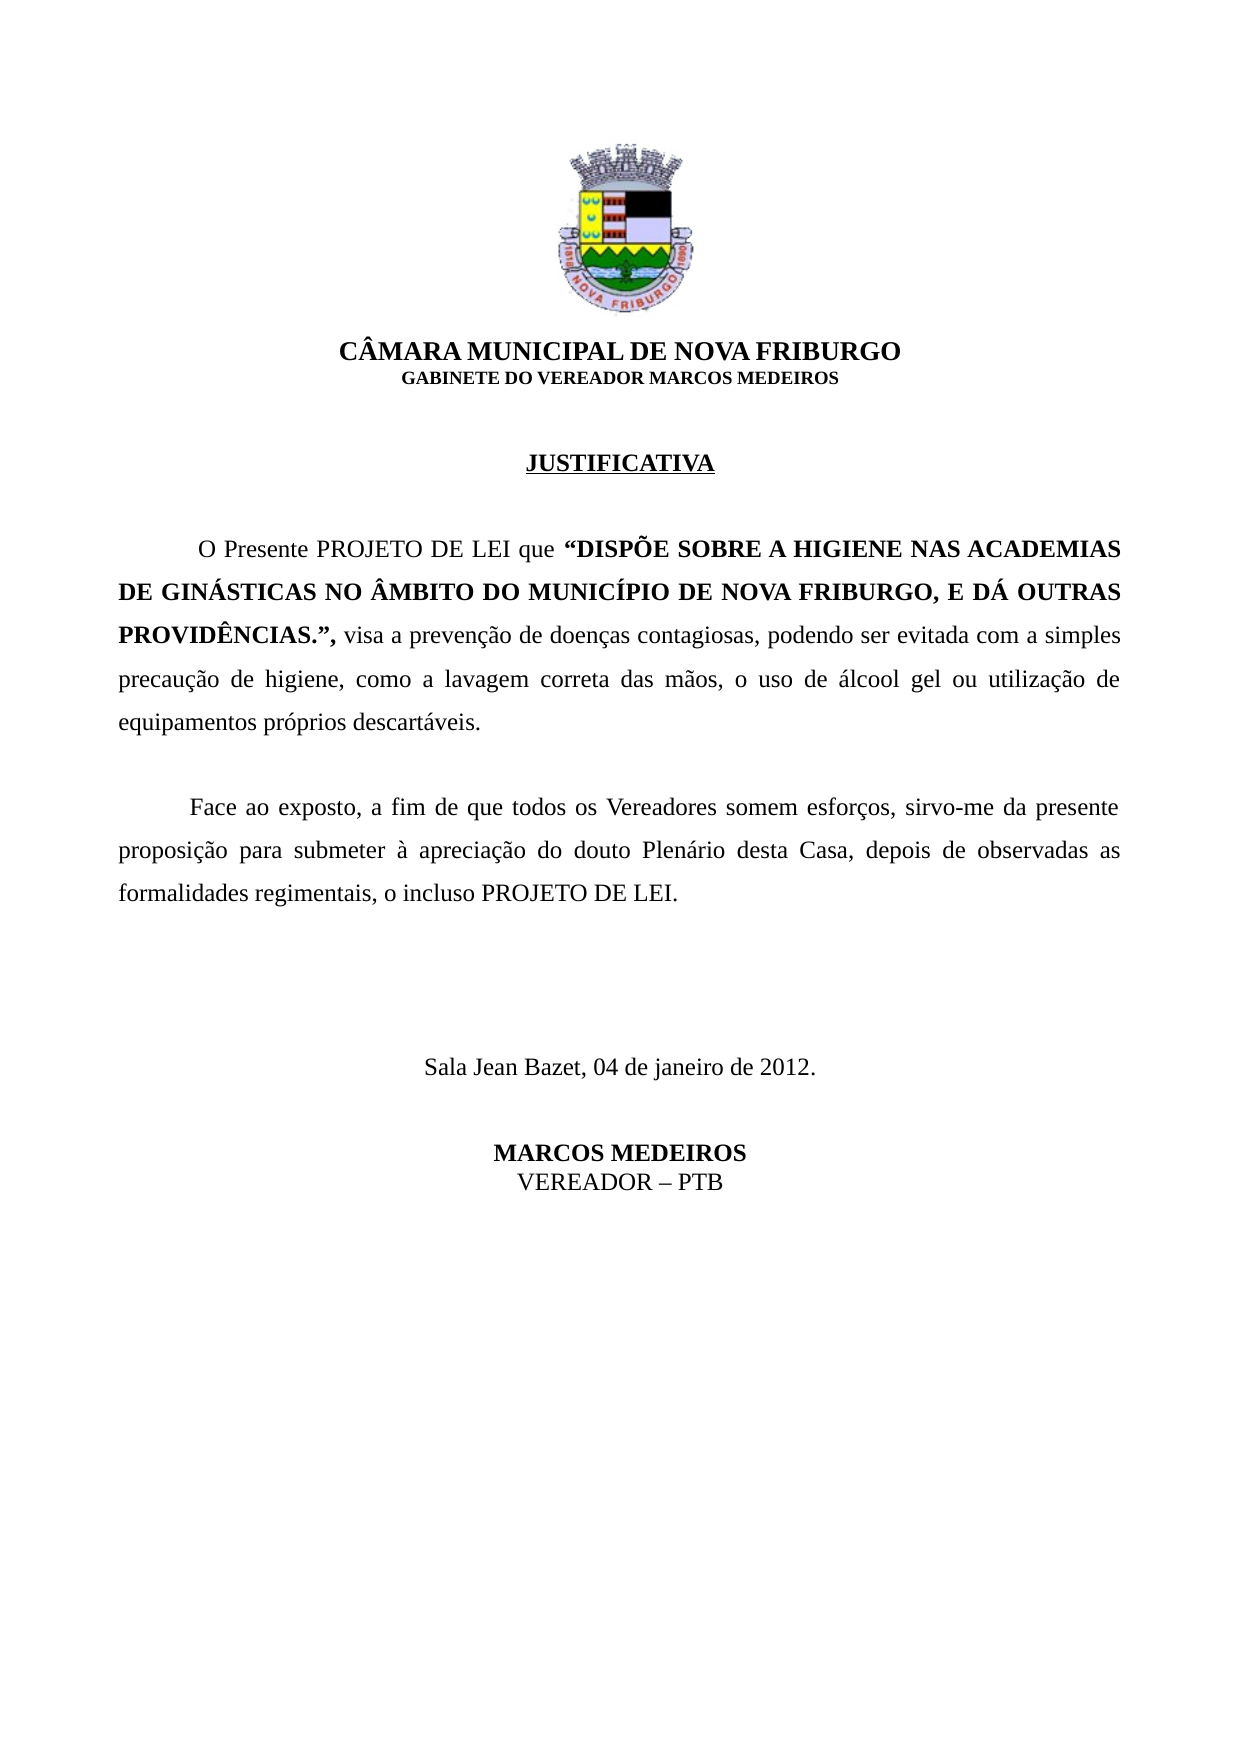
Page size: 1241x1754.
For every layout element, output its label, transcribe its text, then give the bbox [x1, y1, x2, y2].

text Face ao exposto, a fim de que todos os Vereadores somem esforços, sirvo-me da presente proposição para submeter à apreciação do douto Plenário desta Casa, depois de observadas as formalidades regimentais, o incluso PROJETO DE LEI. [118, 792, 1122, 907]
text MARCOS MEDEIROS [118, 1138, 1122, 1167]
text Sala Jean Bazet, 04 de janeiro de 2012. [118, 1052, 1122, 1080]
text CÂMARA MUNICIPAL DE NOVA FRIBURGO [118, 335, 1122, 367]
text GABINETE DO VEREADOR MARCOS MEDEIROS [118, 367, 1122, 388]
text JUSTIFICATIVA [118, 448, 1122, 477]
text VEREADOR – PTB [118, 1167, 1122, 1195]
text O Presente PROJETO DE LEI que “DISPÕE SOBRE A HIGIENE NAS ACADEMIAS DE GINÁSTICAS NO ÂMBITO DO MUNICÍPIO DE NOVA FRIBURGO, E DÁ OUTRAS PROVIDÊNCIAS.”, visa a prevenção de doenças contagiosas, podendo ser evitada com a simples precaução de higiene, como a lavagem correta das mãos, o uso de álcool gel ou utilização de equipamentos próprios descartáveis. [118, 534, 1122, 736]
picture [537, 127, 703, 327]
